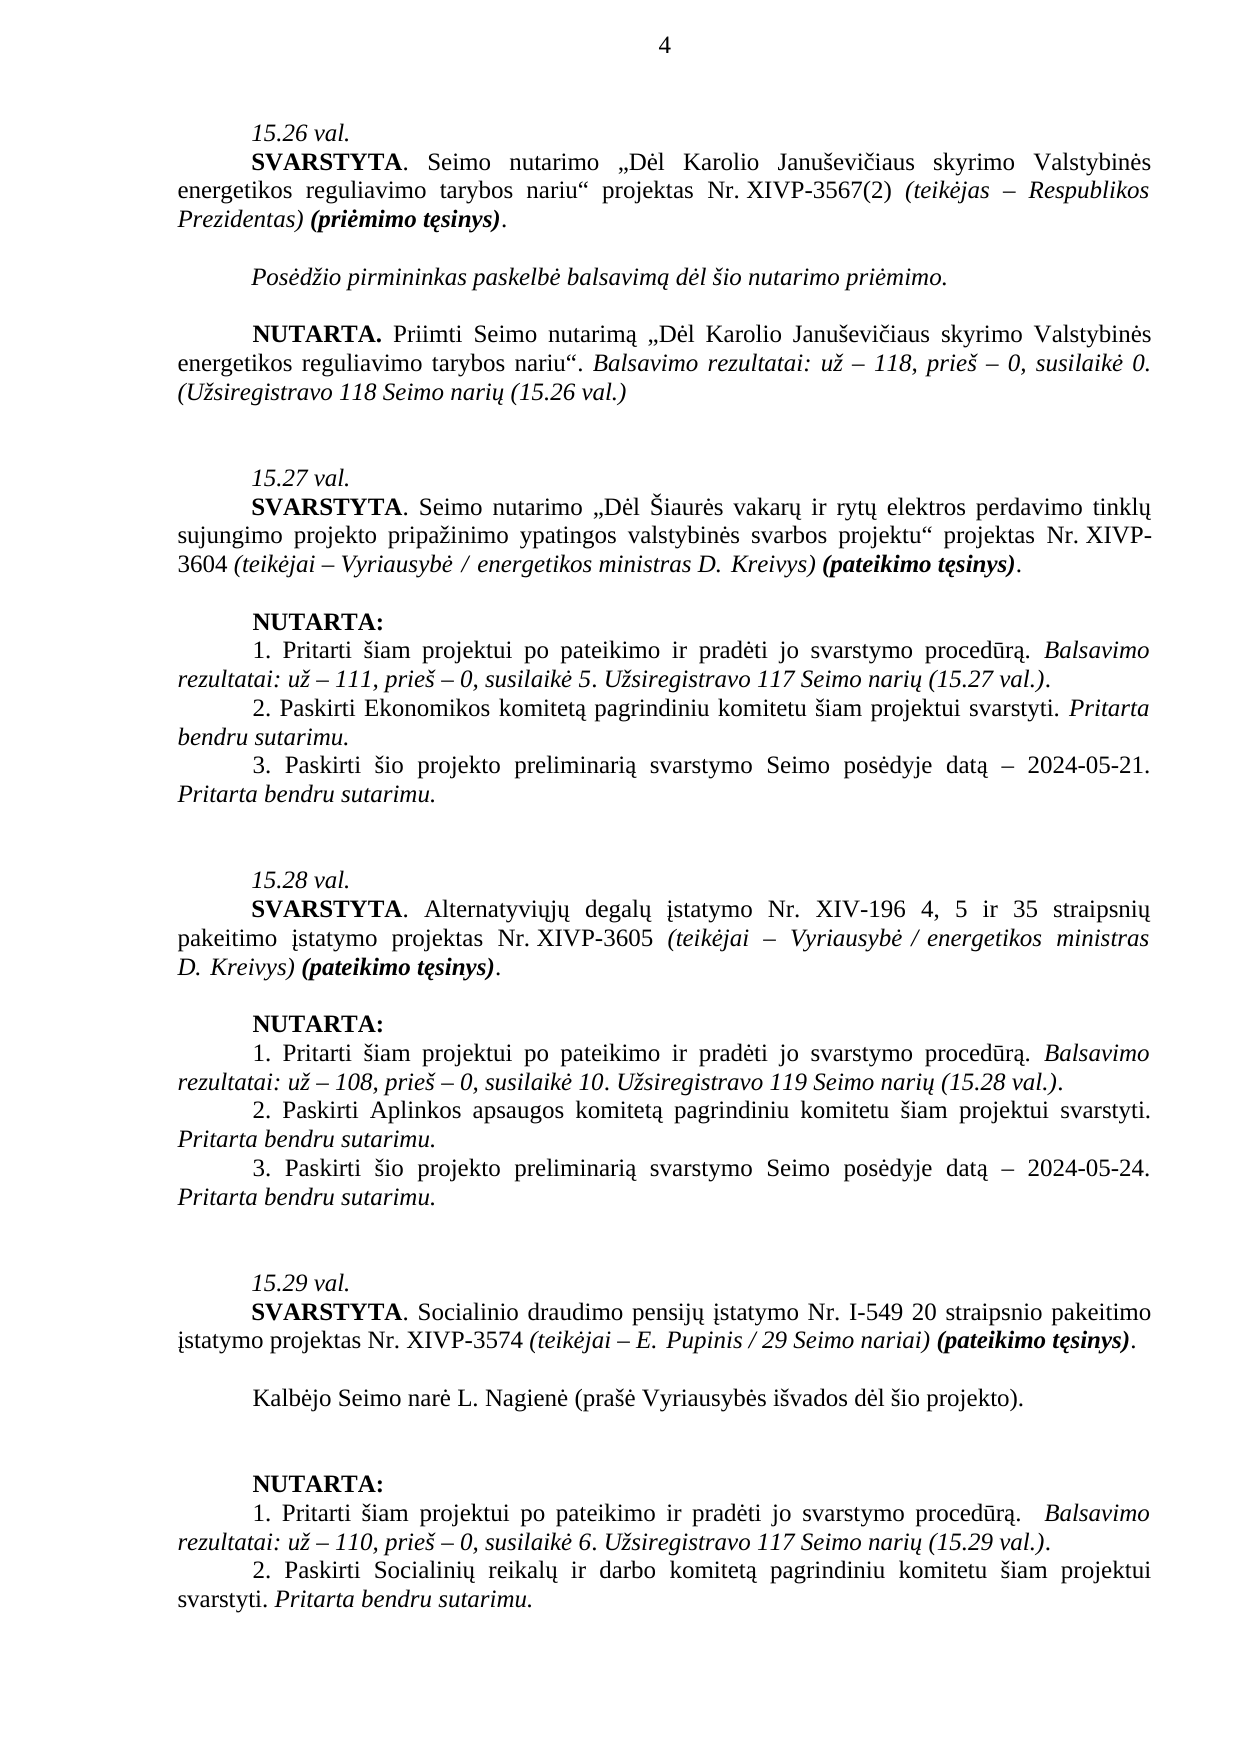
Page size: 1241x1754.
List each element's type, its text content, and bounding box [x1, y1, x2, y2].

text 1. Pritarti šiam projektui po pateikimo ir pradėti jo svarstymo procedūrą. Balsavimo rezultatai: už – 108, prieš – 0, susilaikė 10. Užsiregistravo 119 Seimo narių (15.28 val.). [177, 1038, 1152, 1096]
text Kalbėjo Seimo narė L. Nagienė (prašė Vyriausybės išvados dėl šio projekto). [177, 1383, 1152, 1412]
text NUTARTA. Priimti Seimo nutarimą „Dėl Karolio Januševičiaus skyrimo Valstybinės energetikos reguliavimo tarybos nariu“. Balsavimo rezultatai: už – 118, prieš – 0, susilaikė 0. (Užsiregistravo 118 Seimo narių (15.26 val.) [177, 319, 1152, 406]
text SVARSTYTA. Socialinio draudimo pensijų įstatymo Nr. I-549 20 straipsnio pakeitimo įstatymo projektas Nr. XIVP-3574 (teikėjai – E. Pupinis / 29 Seimo nariai) (pateikimo tęsinys). [177, 1297, 1152, 1354]
text 15.26 val. [177, 118, 1152, 147]
text 15.27 val. [177, 463, 1152, 492]
text 1. Pritarti šiam projektui po pateikimo ir pradėti jo svarstymo procedūrą. Balsavimo rezultatai: už – 110, prieš – 0, susilaikė 6. Užsiregistravo 117 Seimo narių (15.29 val.). [177, 1498, 1152, 1556]
text 15.28 val. [177, 866, 1152, 894]
text NUTARTA: [177, 1009, 1152, 1038]
text NUTARTA: [177, 607, 1152, 636]
text 1. Pritarti šiam projektui po pateikimo ir pradėti jo svarstymo procedūrą. Balsavimo rezultatai: už – 111, prieš – 0, susilaikė 5. Užsiregistravo 117 Seimo narių (15.27 val.). [177, 636, 1152, 693]
text SVARSTYTA. Alternatyviųjų degalų įstatymo Nr. XIV-196 4, 5 ir 35 straipsnių pakeitimo įstatymo projektas Nr. XIVP-3605 (teikėjai – Vyriausybė / energetikos ministras D. Kreivys) (pateikimo tęsinys). [177, 894, 1152, 981]
text 3. Paskirti šio projekto preliminarią svarstymo Seimo posėdyje datą – 2024-05-24. Pritarta bendru sutarimu. [177, 1153, 1152, 1211]
text 15.29 val. [177, 1268, 1152, 1297]
text 2. Paskirti Aplinkos apsaugos komitetą pagrindiniu komitetu šiam projektui svarstyti. Pritarta bendru sutarimu. [177, 1096, 1152, 1153]
text 2. Paskirti Ekonomikos komitetą pagrindiniu komitetu šiam projektui svarstyti. Pritarta bendru sutarimu. [177, 693, 1152, 751]
text NUTARTA: [177, 1469, 1152, 1498]
text SVARSTYTA. Seimo nutarimo „Dėl Šiaurės vakarų ir rytų elektros perdavimo tinklų sujungimo projekto pripažinimo ypatingos valstybinės svarbos projektu“ projektas Nr. XIVP-3604 (teikėjai – Vyriausybė / energetikos ministras D. Kreivys) (pateikimo tęsinys). [177, 492, 1152, 578]
text 3. Paskirti šio projekto preliminarią svarstymo Seimo posėdyje datą – 2024-05-21. Pritarta bendru sutarimu. [177, 751, 1152, 808]
text 2. Paskirti Socialinių reikalų ir darbo komitetą pagrindiniu komitetu šiam projektui svarstyti. Pritarta bendru sutarimu. [177, 1556, 1152, 1613]
text SVARSTYTA. Seimo nutarimo „Dėl Karolio Januševičiaus skyrimo Valstybinės energetikos reguliavimo tarybos nariu“ projektas Nr. XIVP-3567(2) (teikėjas – Respublikos Prezidentas) (priėmimo tęsinys). [177, 147, 1152, 233]
text Posėdžio pirmininkas paskelbė balsavimą dėl šio nutarimo priėmimo. [177, 262, 1152, 291]
